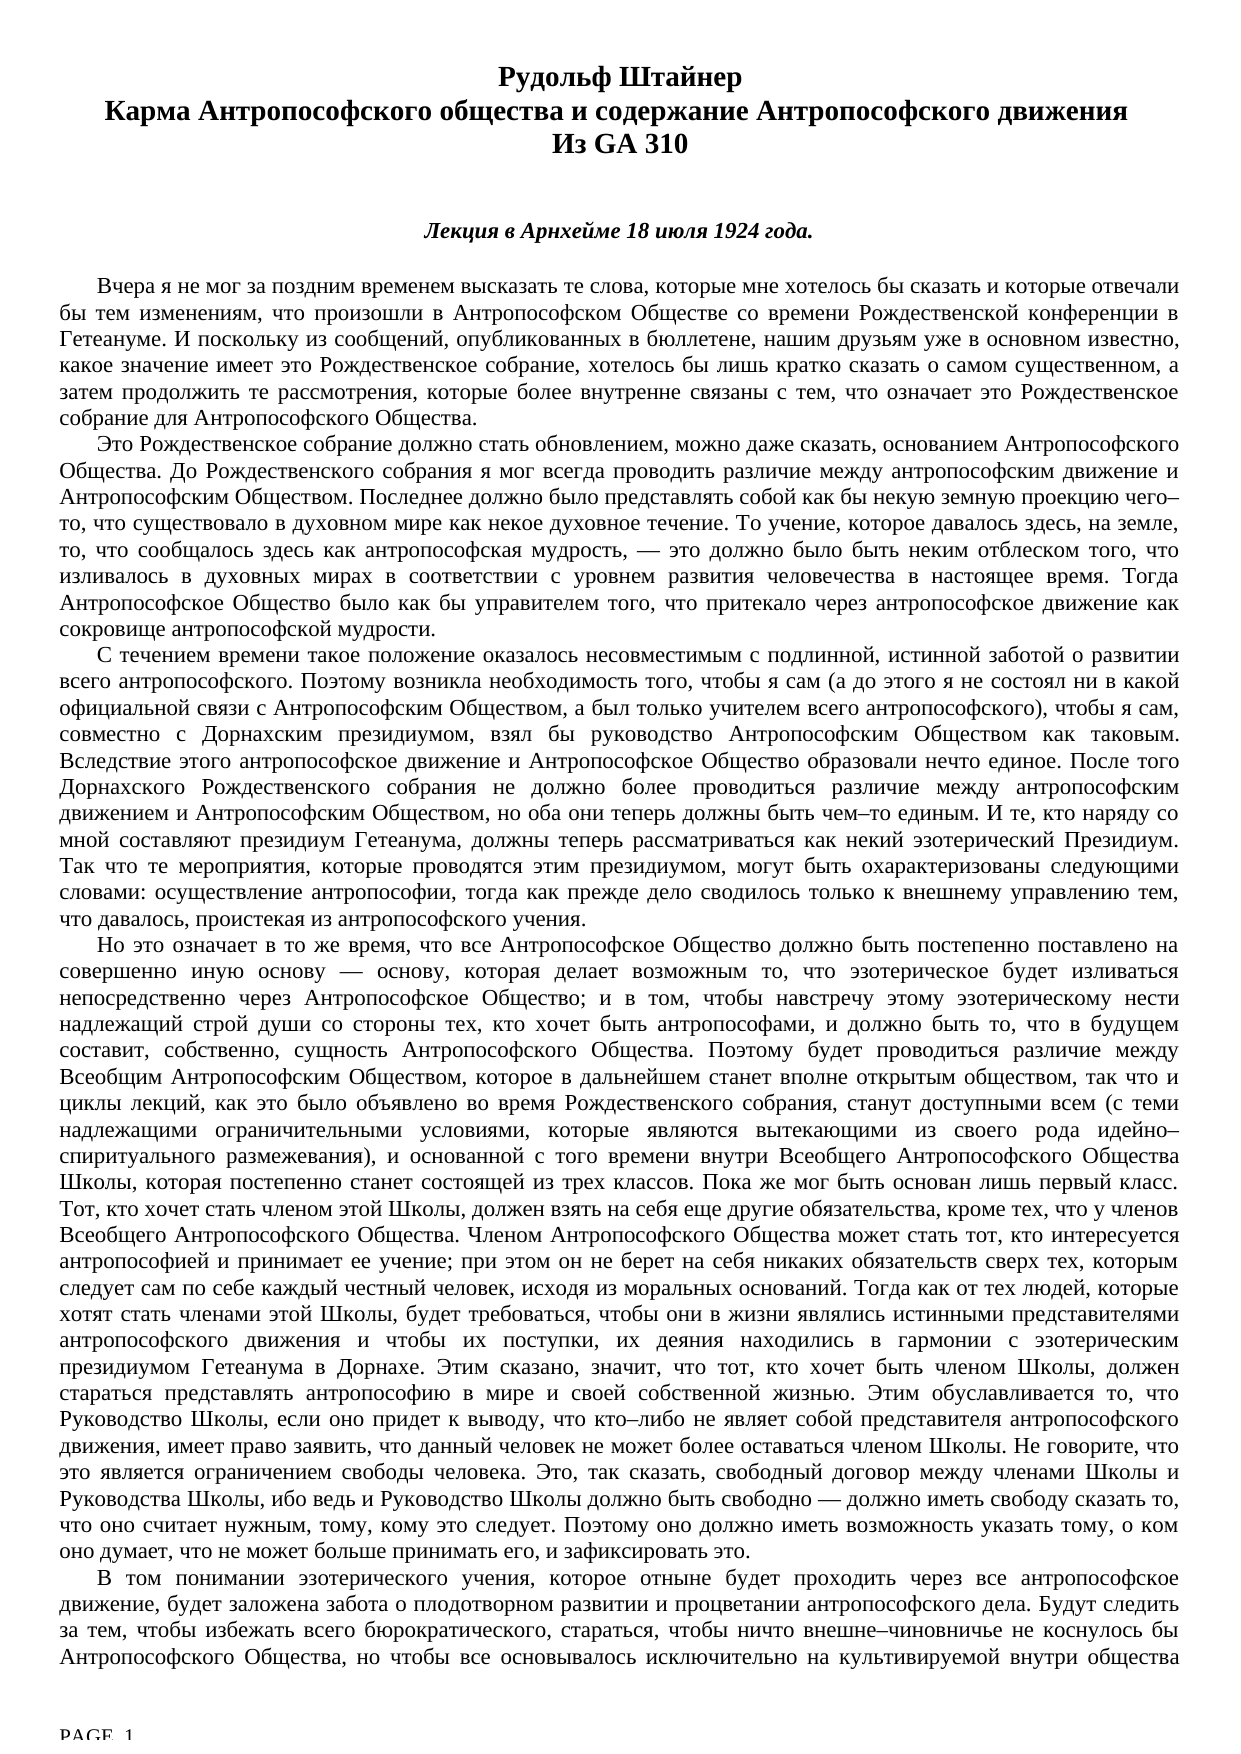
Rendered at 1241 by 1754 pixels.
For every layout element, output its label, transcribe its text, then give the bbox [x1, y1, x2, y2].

text Это Рождественское собрание должно стать обновлением, можно даже сказать, основанием Антропософского Общества. До Рождественского собрания я мог всегда проводить различие между антропософским движение и Антропософским Обществом. Последнее должно было представлять собой как бы некую земную проекцию чего–то, что существовало в духовном мире как некое духовное течение. То учение, которое давалось здесь, на земле, то, что сообщалось здесь как антропософская мудрость, — это должно было быть неким отблеском того, что изливалось в духовных мирах в соответствии с уровнем развития человечества в настоящее время. Тогда Антропософское Общество было как бы управителем того, что притекало через антропософское движение как сокровище антропософской мудрости. [59, 430, 1181, 641]
text Но это означает в то же время, что все Антропософское Общество должно быть постепенно поставлено на совершенно иную основу — основу, которая делает возможным то, что эзотерическое будет изливаться непосредственно через Антропософское Общество; и в том, чтобы навстречу этому эзотерическому нести надлежащий строй души со стороны тех, кто хочет быть антропософами, и должно быть то, что в будущем составит, собственно, сущность Антропософского Общества. Поэтому будет проводиться различие между Всеобщим Антропософским Обществом, которое в дальнейшем станет вполне открытым обществом, так что и циклы лекций, как это было объявлено во время Рождественского собрания, станут доступными всем (с теми надлежащими ограничительными условиями, которые являются вытекающими из своего рода идейно–спиритуального размежевания), и основанной с того времени внутри Всеобщего Антропософского Общества Школы, которая постепенно станет состоящей из трех классов. Пока же мог быть основан лишь первый класс. Тот, кто хочет стать членом этой Школы, должен взять на себя еще другие обязательства, кроме тех, что у членов Всеобщего Антропософского Общества. Членом Антропософского Общества может стать тот, кто интересуется антропософией и принимает ее учение; при этом он не берет на себя никаких обязательств сверх тех, которым следует сам по себе каждый честный человек, исходя из моральных оснований. Тогда как от тех людей, которые хотят стать членами этой Школы, будет требоваться, чтобы они в жизни являлись истинными представителями антропософского движения и чтобы их поступки, их деяния находились в гармонии с эзотерическим президиумом Гетеанума в Дорнахе. Этим сказано, значит, что тот, кто хочет быть членом Школы, должен стараться представлять антропософию в мире и своей собственной жизнью. Этим обуславливается то, что Руководство Школы, если оно придет к выводу, что кто–либо не являет собой представителя антропософского движения, имеет право заявить, что данный человек не может более оставаться членом Школы. Не говорите, что это является ограничением свободы человека. Это, так сказать, свободный договор между членами Школы и Руководства Школы, ибо ведь и Руководство Школы должно быть свободно — должно иметь свободу сказать то, что оно считает нужным, тому, кому это следует. Поэтому оно должно иметь возможность указать тому, о ком оно думает, что не может больше принимать его, и зафиксировать это. [59, 931, 1181, 1564]
text С течением времени такое положение оказалось несовместимым с подлинной, истинной заботой о развитии всего антропософского. Поэтому возникла необходимость того, чтобы я сам (а до этого я не состоял ни в какой официальной связи с Антропософским Обществом, а был только учителем всего антропософского), чтобы я сам, совместно с Дорнахским президиумом, взял бы руководство Антропософским Обществом как таковым. Вследствие этого антропософское движение и Антропософское Общество образовали нечто единое. После того Дорнахского Рождественского собрания не должно более проводиться различие между антропософским движением и Антропософским Обществом, но оба они теперь должны быть чем–то единым. И те, кто наряду со мной составляют президиум Гетеанума, должны теперь рассматриваться как некий эзотерический Президиум. Так что те мероприятия, которые проводятся этим президиумом, могут быть охарактеризованы следующими словами: осуществление антропософии, тогда как прежде дело сводилось только к внешнему управлению тем, что давалось, проистекая из антропософского учения. [59, 641, 1181, 931]
text В том понимании эзотерического учения, которое отныне будет проходить через все антропософское движение, будет заложена забота о плодотворном развитии и процветании антропософского дела. Будут следить за тем, чтобы избежать всего бюрократического, стараться, чтобы ничто внешне–чиновничье не коснулось бы Антропософского Общества, но чтобы все основывалось исключительно на культивируемой внутри общества [59, 1564, 1181, 1669]
text Лекция в Арнхейме 18 июля 1924 года. [59, 217, 1181, 243]
text Рудольф Штайнер [59, 59, 1181, 93]
text Вчера я не мог за поздним временем высказать те слова, которые мне хотелось бы сказать и которые отвечали бы тем изменениям, что произошли в Антропософском Обществе со времени Рождественской конференции в Гетеануме. И поскольку из сообщений, опубликованных в бюллетене, нашим друзьям уже в основном известно, какое значение имеет это Рождественское собрание, хотелось бы лишь кратко сказать о самом существенном, а затем продолжить те рассмотрения, которые более внутренне связаны с тем, что означает это Рождественское собрание для Антропософского Общества. [59, 272, 1181, 430]
text Карма Антропософского общества и содержание Антропософского движения Из GA 310 [59, 93, 1181, 160]
